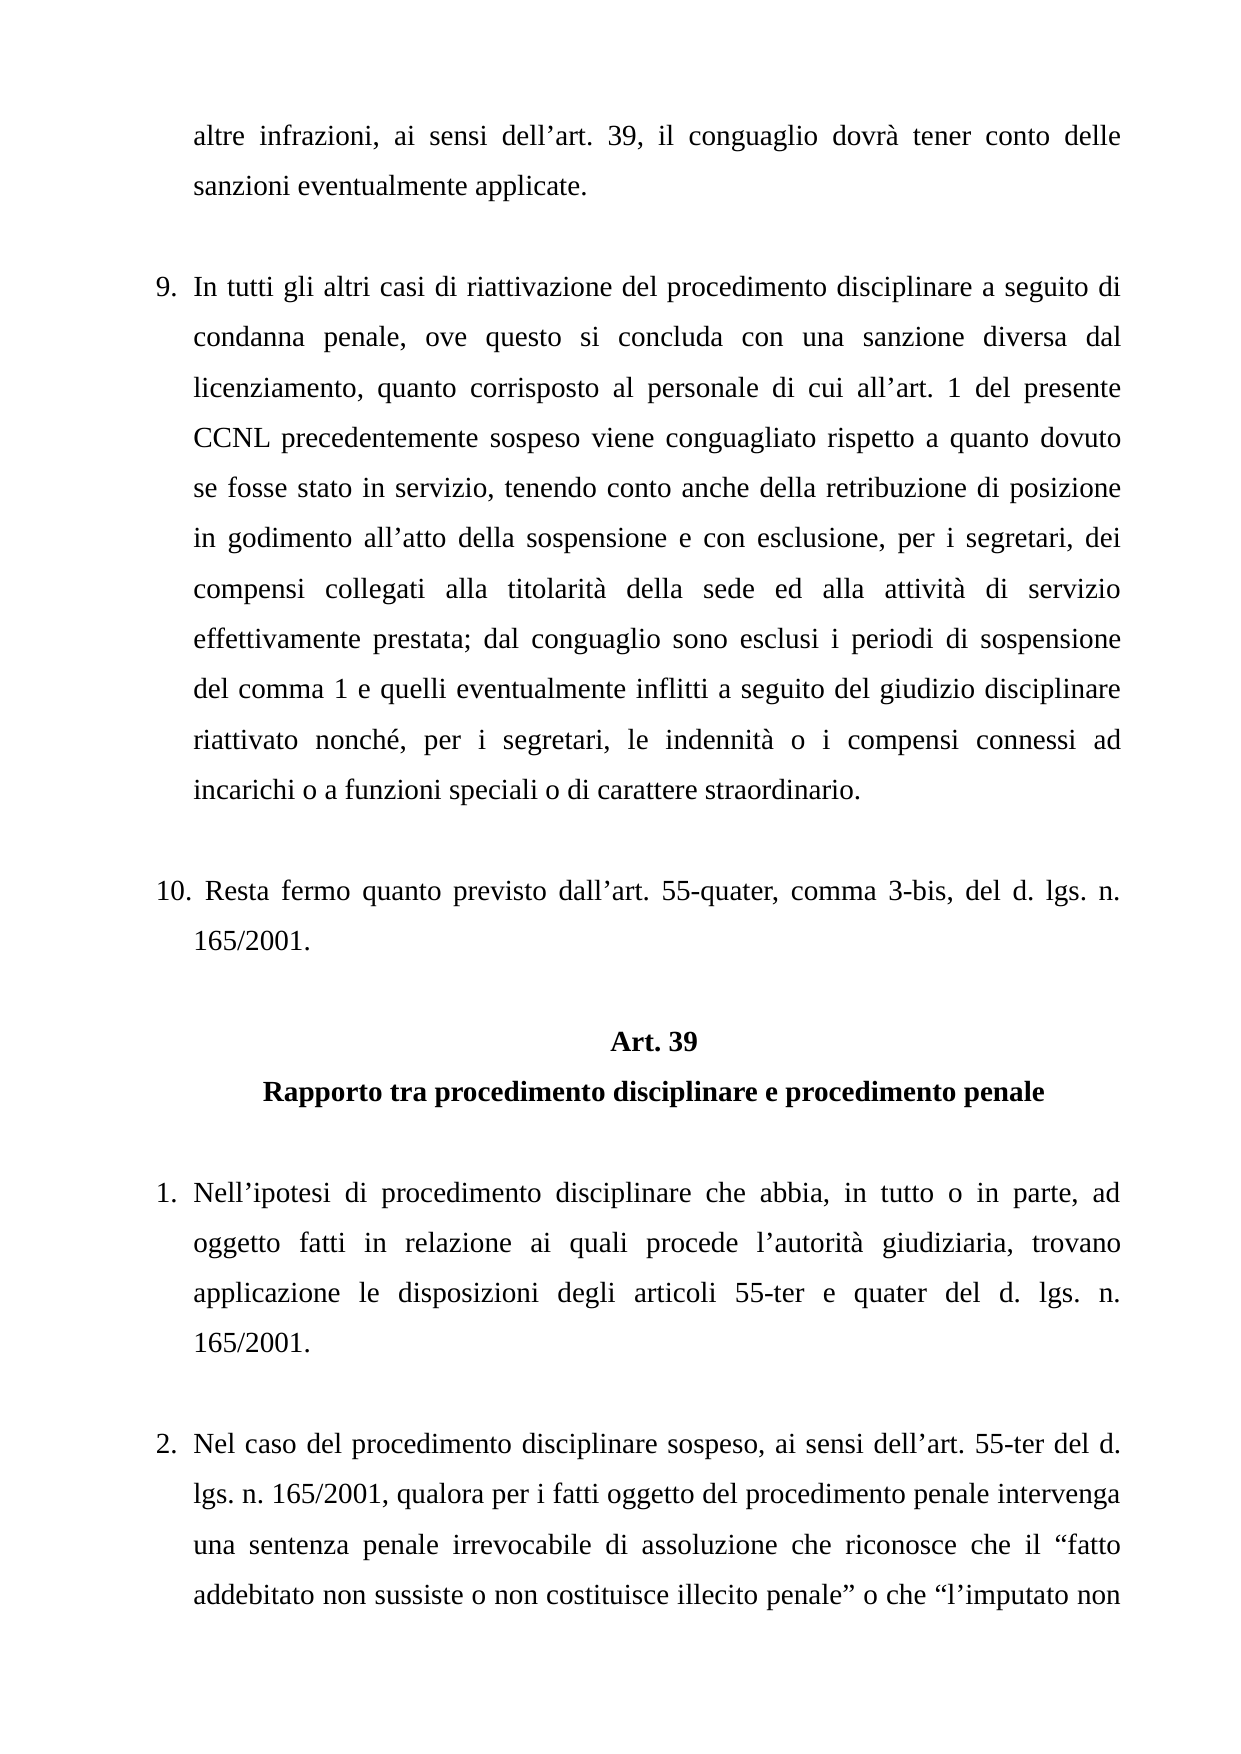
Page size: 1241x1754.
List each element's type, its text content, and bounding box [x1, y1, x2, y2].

list Nel caso del procedimento disciplinare sospeso, ai sensi dell’art. 55-ter del d. lgs. n. 165/2001, qualora per i fatti oggetto del procedimento penale intervenga una sentenza penale irrevocabile di assoluzione che riconosce che il “fatto addebitato non sussiste o non costituisce illecito penale” o che “l’imputato non [156, 1426, 1122, 1611]
list Art. 39 [156, 1024, 1122, 1057]
list Rapporto tra procedimento disciplinare e procedimento penale [156, 1074, 1122, 1108]
list Resta fermo quanto previsto dall’art. 55-quater, comma 3-bis, del d. lgs. n. 165/2001. [156, 873, 1122, 957]
list Nell’ipotesi di procedimento disciplinare che abbia, in tutto o in parte, ad oggetto fatti in relazione ai quali procede l’autorità giudiziaria, trovano applicazione le disposizioni degli articoli 55-ter e quater del d. lgs. n. 165/2001. [156, 1175, 1122, 1359]
list altre infrazioni, ai sensi dell’art. 39, il conguaglio dovrà tener conto delle sanzioni eventualmente applicate. [156, 118, 1122, 202]
list In tutti gli altri casi di riattivazione del procedimento disciplinare a seguito di condanna penale, ove questo si concluda con una sanzione diversa dal licenziamento, quanto corrisposto al personale di cui all’art. 1 del presente CCNL precedentemente sospeso viene conguagliato rispetto a quanto dovuto se fosse stato in servizio, tenendo conto anche della retribuzione di posizione in godimento all’atto della sospensione e con esclusione, per i segretari, dei compensi collegati alla titolarità della sede ed alla attività di servizio effettivamente prestata; dal conguaglio sono esclusi i periodi di sospensione del comma 1 e quelli eventualmente inflitti a seguito del giudizio disciplinare riattivato nonché, per i segretari, le indennità o i compensi connessi ad incarichi o a funzioni speciali o di carattere straordinario. [156, 269, 1122, 806]
